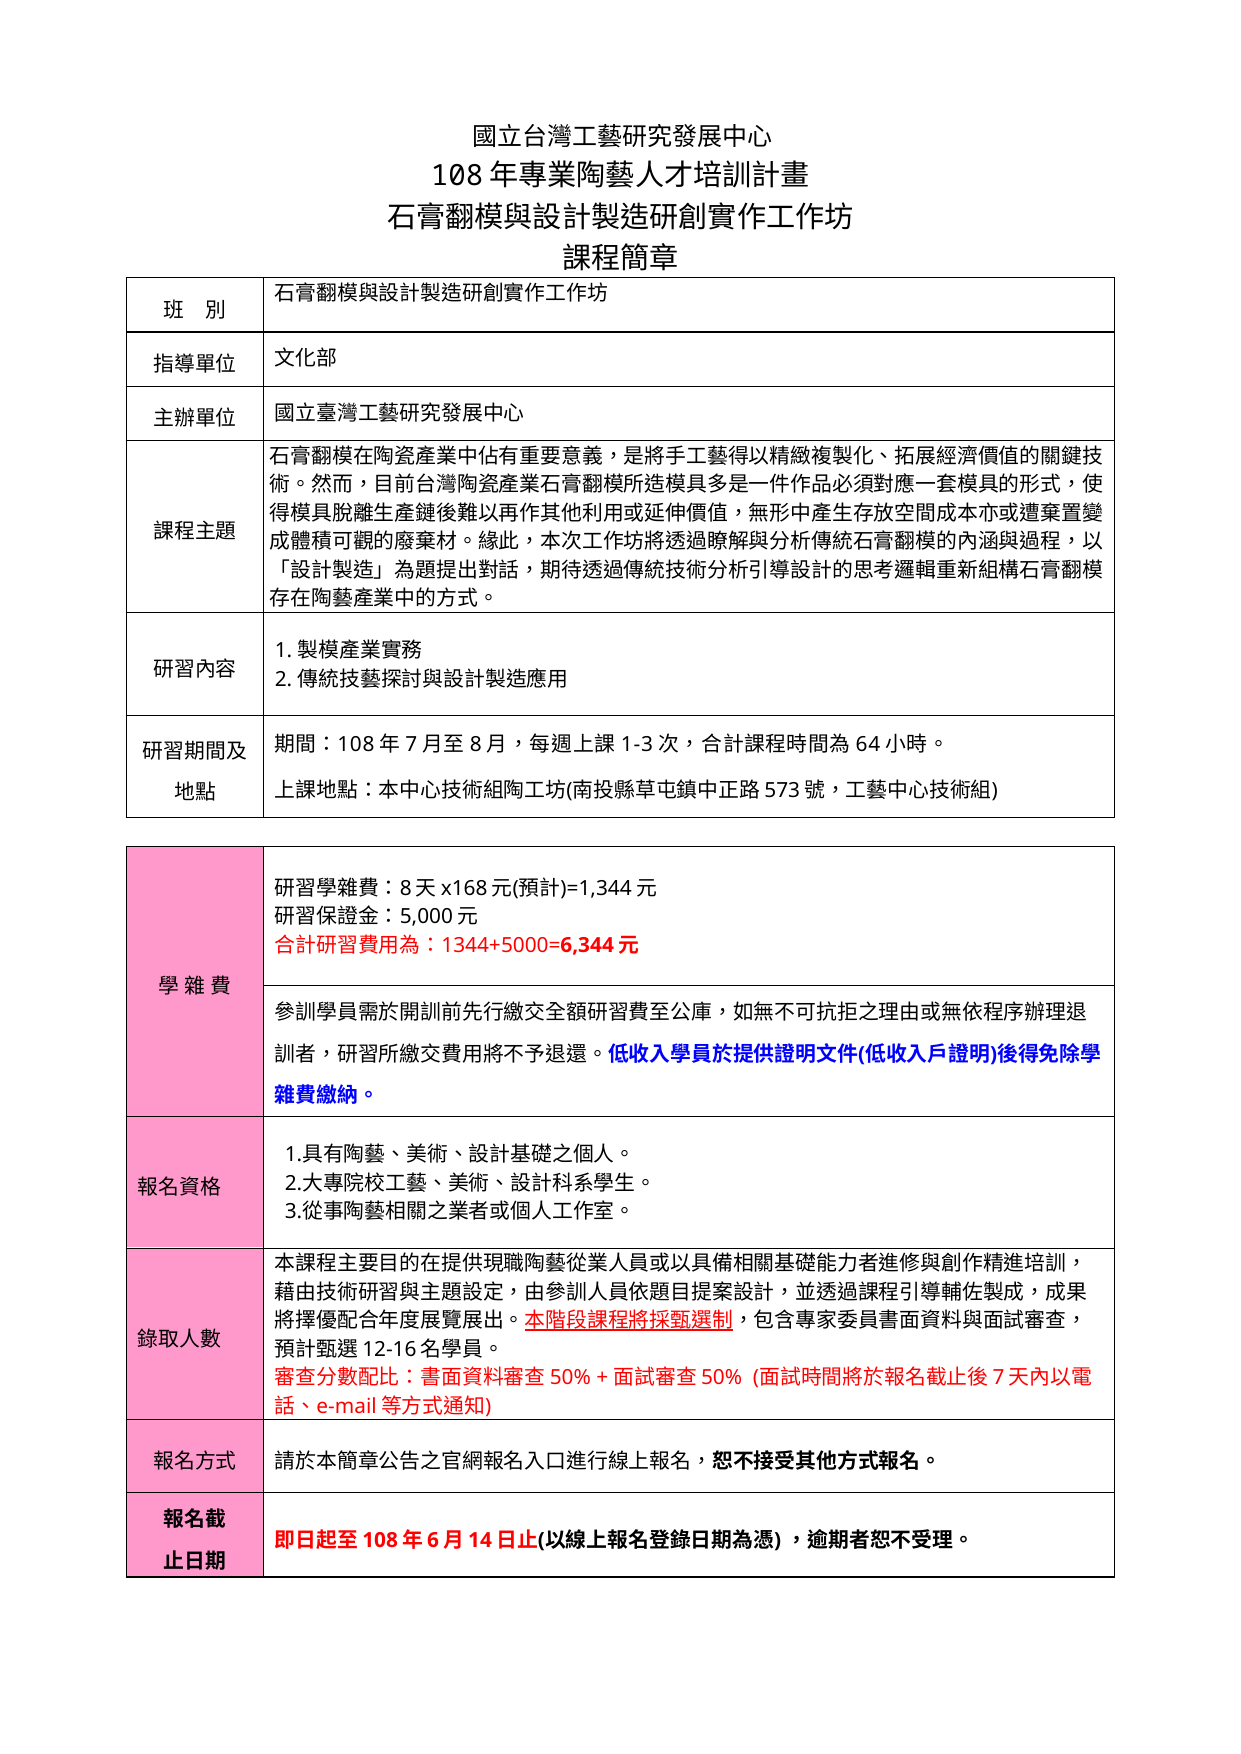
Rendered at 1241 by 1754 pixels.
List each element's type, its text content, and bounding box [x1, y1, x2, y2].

table_cell 1. 製模產業實務 2. 傳統技藝探討與設計製造應用 [264, 613, 1114, 715]
table_cell 國立臺灣工藝研究發展中心 [264, 387, 1114, 440]
table_cell 本課程主要目的在提供現職陶藝從業人員或以具備相關基礎能力者進修與創作精進培訓，藉由技術研習與主題設定，由參訓人員依題目提案設計，並透過課程引導輔佐製成，成果將擇優配合年度展覽展出。本階段課程將採甄選制，包含專家委員書面資料與面試審查，預計甄選12-16名學員。 審查分數配比：書面資料審查50% + 面試審查50% (面試時間將於報名截止後7天內以電話、e-mail等方式通知) [264, 1249, 1114, 1419]
table_cell 1.具有陶藝、美術、設計基礎之個人。 2.大專院校工藝、美術、設計科系學生。 3.從事陶藝相關之業者或個人工作室。 [264, 1117, 1114, 1247]
table_header 班 別 [127, 278, 263, 331]
text 國立台灣工藝研究發展中心 [118, 118, 1122, 152]
table_cell 石膏翻模在陶瓷產業中佔有重要意義，是將手工藝得以精緻複製化、拓展經濟價值的關鍵技術。然而，目前台灣陶瓷產業石膏翻模所造模具多是一件作品必須對應一套模具的形式，使得模具脫離生產鏈後難以再作其他利用或延伸價值，無形中產生存放空間成本亦或遭棄置變成體積可觀的廢棄材。緣此，本次工作坊將透過瞭解與分析傳統石膏翻模的內涵與過程，以「設計製造」為題提出對話，期待透過傳統技術分析引導設計的思考邏輯重新組構石膏翻模存在陶藝產業中的方式。 [264, 441, 1114, 612]
table_cell 錄取人數 [127, 1249, 263, 1419]
table_cell 報名資格 [127, 1117, 263, 1247]
table_cell 研習期間及地點 [127, 716, 263, 817]
table_cell 報名方式 [127, 1420, 263, 1492]
table_cell 報名截 止日期 [127, 1493, 263, 1576]
table_header 學 雜 費 [127, 847, 263, 1116]
table_cell 主辦單位 [127, 387, 263, 440]
table_cell 文化部 [264, 333, 1114, 386]
table_cell 即日起至108年6月14日止(以線上報名登錄日期為憑) ，逾期者恕不受理。 [264, 1493, 1114, 1576]
text 石膏翻模與設計製造研創實作工作坊 [118, 194, 1122, 236]
table_cell 指導單位 [127, 333, 263, 386]
table_cell 期間：108年7月至8月，每週上課1-3次，合計課程時間為64小時。 上課地點：本中心技術組陶工坊(南投縣草屯鎮中正路573號，工藝中心技術組) [264, 716, 1114, 817]
table_cell 參訓學員需於開訓前先行繳交全額研習費至公庫，如無不可抗拒之理由或無依程序辦理退訓者，研習所繳交費用將不予退還。低收入學員於提供證明文件(低收入戶證明)後得免除學雜費繳納。 [264, 986, 1114, 1116]
table_header 石膏翻模與設計製造研創實作工作坊 [264, 278, 1114, 331]
table_cell 研習內容 [127, 613, 263, 715]
table_cell 請於本簡章公告之官網報名入口進行線上報名，恕不接受其他方式報名。 [264, 1420, 1114, 1492]
table_header 研習學雜費：8天x168元(預計)=1,344元 研習保證金：5,000元 合計研習費用為：1344+5000=6,344元 [264, 847, 1114, 985]
table_cell 課程主題 [127, 441, 263, 612]
text 課程簡章 [118, 236, 1122, 277]
text 108年專業陶藝人才培訓計畫 [118, 152, 1122, 194]
